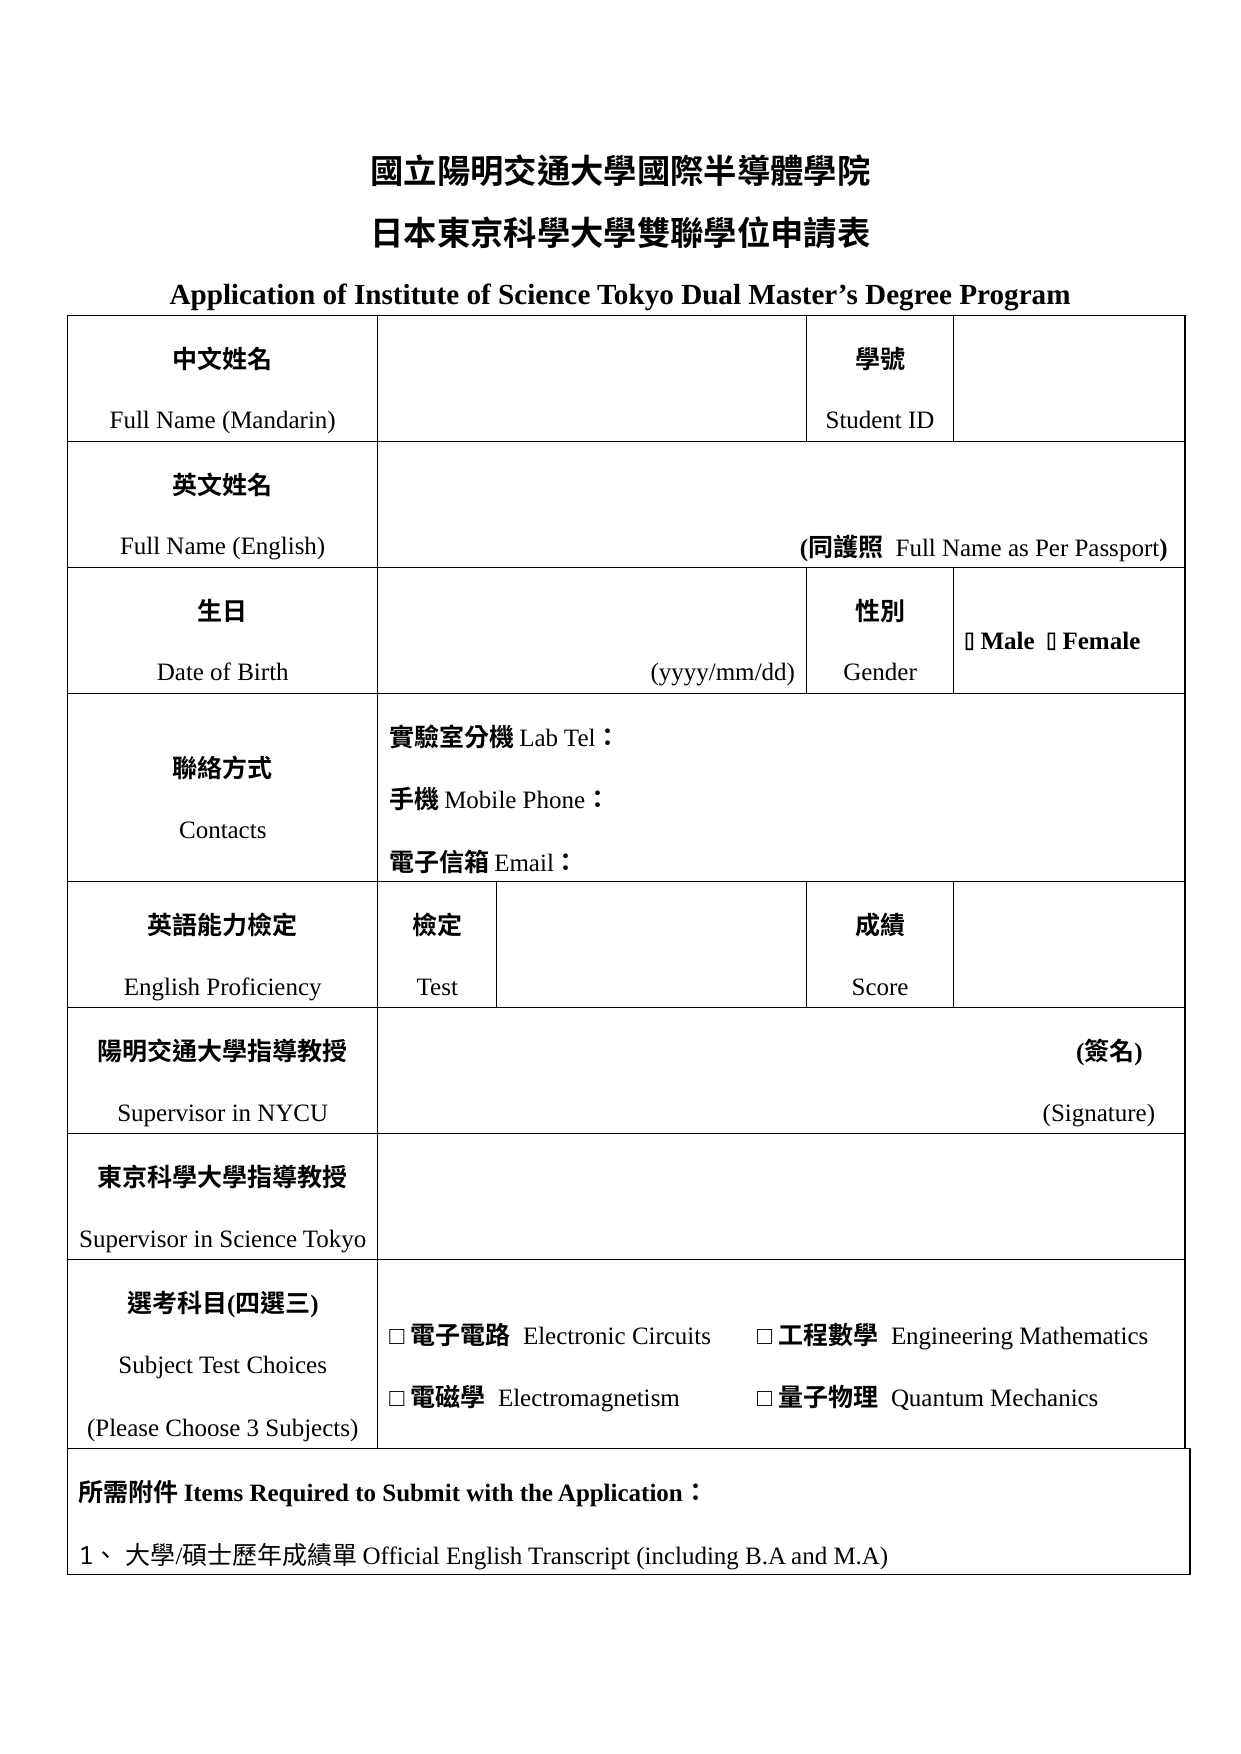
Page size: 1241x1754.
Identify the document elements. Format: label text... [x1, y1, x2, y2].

table_cell (yyyy/mm/dd) [378, 568, 806, 693]
table_cell [378, 1134, 1184, 1259]
table_cell [1186, 567, 1190, 693]
table_cell [1186, 441, 1190, 567]
table_cell 選考科目(四選三) Subject Test Choices (Please Choose 3 Subjects) [68, 1260, 377, 1448]
table_cell [1186, 1133, 1190, 1259]
table_cell [1186, 881, 1190, 1007]
table_header [378, 316, 806, 441]
table_cell □ 電子電路 Electronic Circuits □ 電磁學 Electromagnetism [378, 1260, 746, 1448]
table_cell 性別 Gender [807, 568, 953, 693]
table_cell [954, 882, 1184, 1007]
table_cell [1186, 1259, 1190, 1448]
table_cell 英語能力檢定 English Proficiency [68, 882, 377, 1007]
table_cell 所需附件Items Required to Submit with the Application： 大學/碩士歷年成績單Official English Transcript (including B.A and M.A) 家長同意書Approval Letter from Legal Guardian 東京科學大學教授願意擔任指導教授之證明 Supporting Documents of Science Tokyo Supervisor Approval 英語能力檢定證明Proof of English Proficiency Test Score [68, 1449, 1189, 1574]
table_cell [1186, 693, 1190, 881]
table_header 學號 Student ID [807, 316, 953, 441]
table_cell 陽明交通大學指導教授 Supervisor in NYCU [68, 1008, 377, 1133]
table_header [1186, 315, 1190, 441]
table_cell 生日 Date of Birth [68, 568, 377, 693]
table_cell [1186, 1007, 1190, 1133]
table_cell 聯絡方式 Contacts [68, 694, 377, 881]
table_cell [497, 882, 806, 1007]
table_cell □ 工程數學 Engineering Mathematics □ 量子物理 Quantum Mechanics [746, 1260, 1184, 1448]
text 日本東京科學大學雙聯學位申請表 [112, 189, 1128, 252]
table_cell (同護照 Full Name as Per Passport) [378, 442, 1184, 567]
table_header 中文姓名 Full Name (Mandarin) [68, 316, 377, 441]
table_cell 實驗室分機Lab Tel： 手機Mobile Phone： 電子信箱Email： [378, 694, 1184, 881]
table_cell  Male  Female [954, 568, 1184, 693]
table_header [954, 316, 1184, 441]
text 國立陽明交通大學國際半導體學院 [112, 127, 1128, 189]
table_cell 成績 Score [807, 882, 953, 1007]
table_cell (簽名) (Signature) [378, 1008, 1184, 1133]
table_cell 檢定 Test [378, 882, 496, 1007]
text Application of Institute of Science Tokyo Dual Master’s Degree Program [112, 252, 1128, 314]
table_cell 東京科學大學指導教授 Supervisor in Science Tokyo [68, 1134, 377, 1259]
table_cell 英文姓名 Full Name (English) [68, 442, 377, 567]
